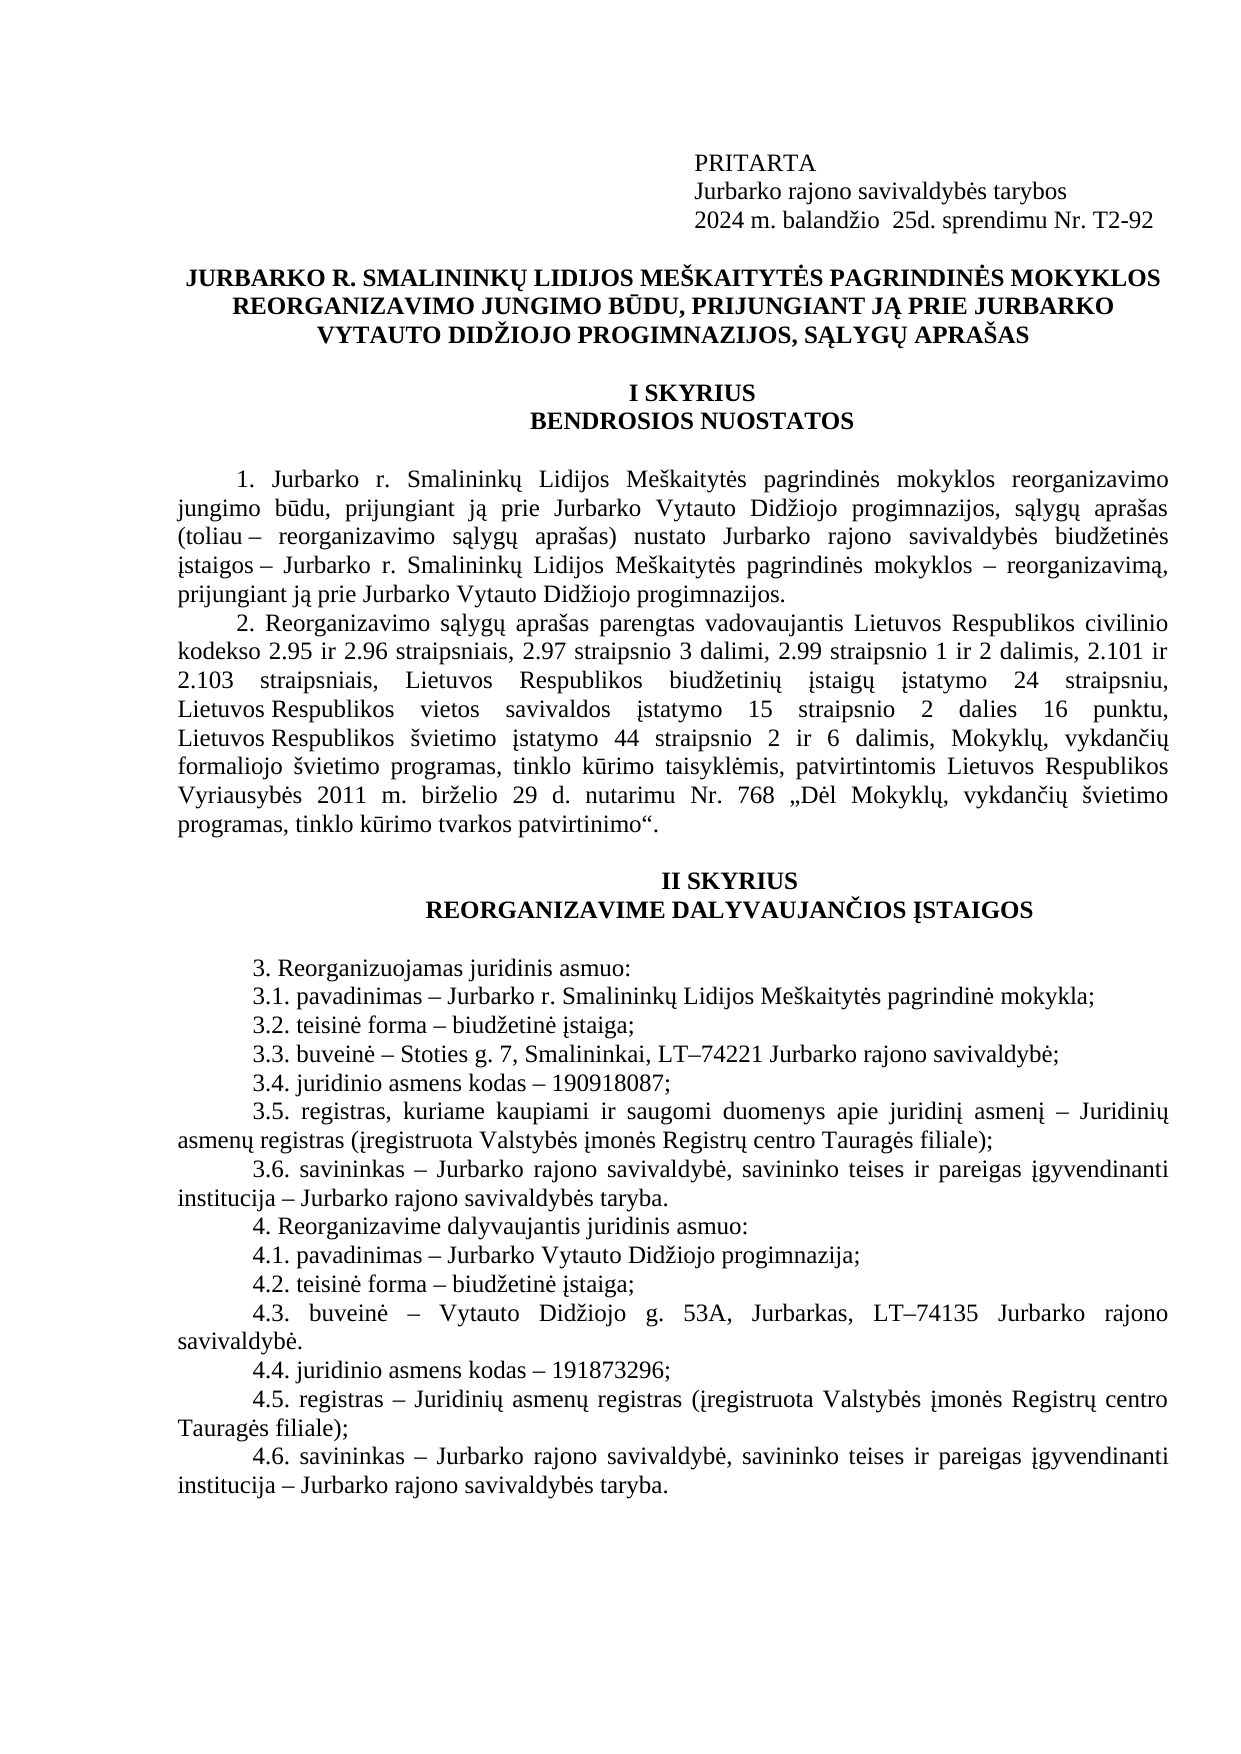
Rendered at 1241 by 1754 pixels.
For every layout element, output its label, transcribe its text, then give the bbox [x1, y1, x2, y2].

text II SKYRIUS [290, 866, 1169, 895]
text REORGANIZAVIME DALYVAUJANČIOS ĮSTAIGOS [290, 895, 1169, 924]
text 3.5. registras, kuriame kaupiami ir saugomi duomenys apie juridinį asmenį – Juridinių asmenų registras (įregistruota Valstybės įmonės Registrų centro Tauragės filiale); [177, 1096, 1169, 1154]
text 3.2. teisinė forma – biudžetinė įstaiga; [177, 1010, 1169, 1039]
text 4.1. pavadinimas – Jurbarko Vytauto Didžiojo progimnazija; [177, 1240, 1169, 1269]
text BENDROSIOS NUOSTATOS [215, 406, 1169, 435]
text 3.6. savininkas – Jurbarko rajono savivaldybė, savininko teises ir pareigas įgyvendinanti institucija – Jurbarko rajono savivaldybės taryba. [177, 1154, 1169, 1211]
text 2. Reorganizavimo sąlygų aprašas parengtas vadovaujantis Lietuvos Respublikos civilinio kodekso 2.95 ir 2.96 straipsniais, 2.97 straipsnio 3 dalimi, 2.99 straipsnio 1 ir 2 dalimis, 2.101 ir 2.103 straipsniais, Lietuvos Respublikos biudžetinių įstaigų įstatymo 24 straipsniu, Lietuvos Respublikos vietos savivaldos įstatymo 15 straipsnio 2 dalies 16 punktu, Lietuvos Respublikos švietimo įstatymo 44 straipsnio 2 ir 6 dalimis, Mokyklų, vykdančių formaliojo švietimo programas, tinklo kūrimo taisyklėmis, patvirtintomis Lietuvos Respublikos Vyriausybės 2011 m. birželio 29 d. nutarimu Nr. 768 „Dėl Mokyklų, vykdančių švietimo programas, tinklo kūrimo tvarkos patvirtinimo“. [177, 608, 1169, 838]
text 3.1. pavadinimas – Jurbarko r. Smalininkų Lidijos Meškaitytės pagrindinė mokykla; [177, 981, 1169, 1010]
text Jurbarko rajono savivaldybės tarybos [177, 176, 1169, 205]
text 4.4. juridinio asmens kodas – 191873296; [177, 1355, 1169, 1384]
text 3.3. buveinė – Stoties g. 7, Smalininkai, LT–74221 Jurbarko rajono savivaldybė; [177, 1039, 1169, 1068]
text 4.5. registras – Juridinių asmenų registras (įregistruota Valstybės įmonės Registrų centro Tauragės filiale); [177, 1384, 1169, 1441]
text 3. Reorganizuojamas juridinis asmuo: [177, 953, 1169, 981]
text JURBARKO R. SMALININKŲ LIDIJOS MEŠKAITYTĖS PAGRINDINĖS MOKYKLOS REORGANIZAVIMO JUNGIMO BŪDU, PRIJUNGIANT JĄ PRIE JURBARKO VYTAUTO DIDŽIOJO PROGIMNAZIJOS, SĄLYGŲ APRAŠAS [177, 263, 1169, 349]
text 2024 m. balandžio 25d. sprendimu Nr. T2-92 [177, 205, 1169, 234]
text 4. Reorganizavime dalyvaujantis juridinis asmuo: [177, 1211, 1169, 1240]
text I SKYRIUS [215, 378, 1169, 406]
text PRITARTA [177, 148, 1169, 176]
text 4.3. buveinė – Vytauto Didžiojo g. 53A, Jurbarkas, LT–74135 Jurbarko rajono savivaldybė. [177, 1298, 1169, 1355]
text 1. Jurbarko r. Smalininkų Lidijos Meškaitytės pagrindinės mokyklos reorganizavimo jungimo būdu, prijungiant ją prie Jurbarko Vytauto Didžiojo progimnazijos, sąlygų aprašas (toliau – reorganizavimo sąlygų aprašas) nustato Jurbarko rajono savivaldybės biudžetinės įstaigos – Jurbarko r. Smalininkų Lidijos Meškaitytės pagrindinės mokyklos – reorganizavimą, prijungiant ją prie Jurbarko Vytauto Didžiojo progimnazijos. [177, 464, 1169, 608]
text 3.4. juridinio asmens kodas – 190918087; [177, 1068, 1169, 1096]
text 4.6. savininkas – Jurbarko rajono savivaldybė, savininko teises ir pareigas įgyvendinanti institucija – Jurbarko rajono savivaldybės taryba. [177, 1441, 1169, 1499]
text 4.2. teisinė forma – biudžetinė įstaiga; [177, 1269, 1169, 1298]
